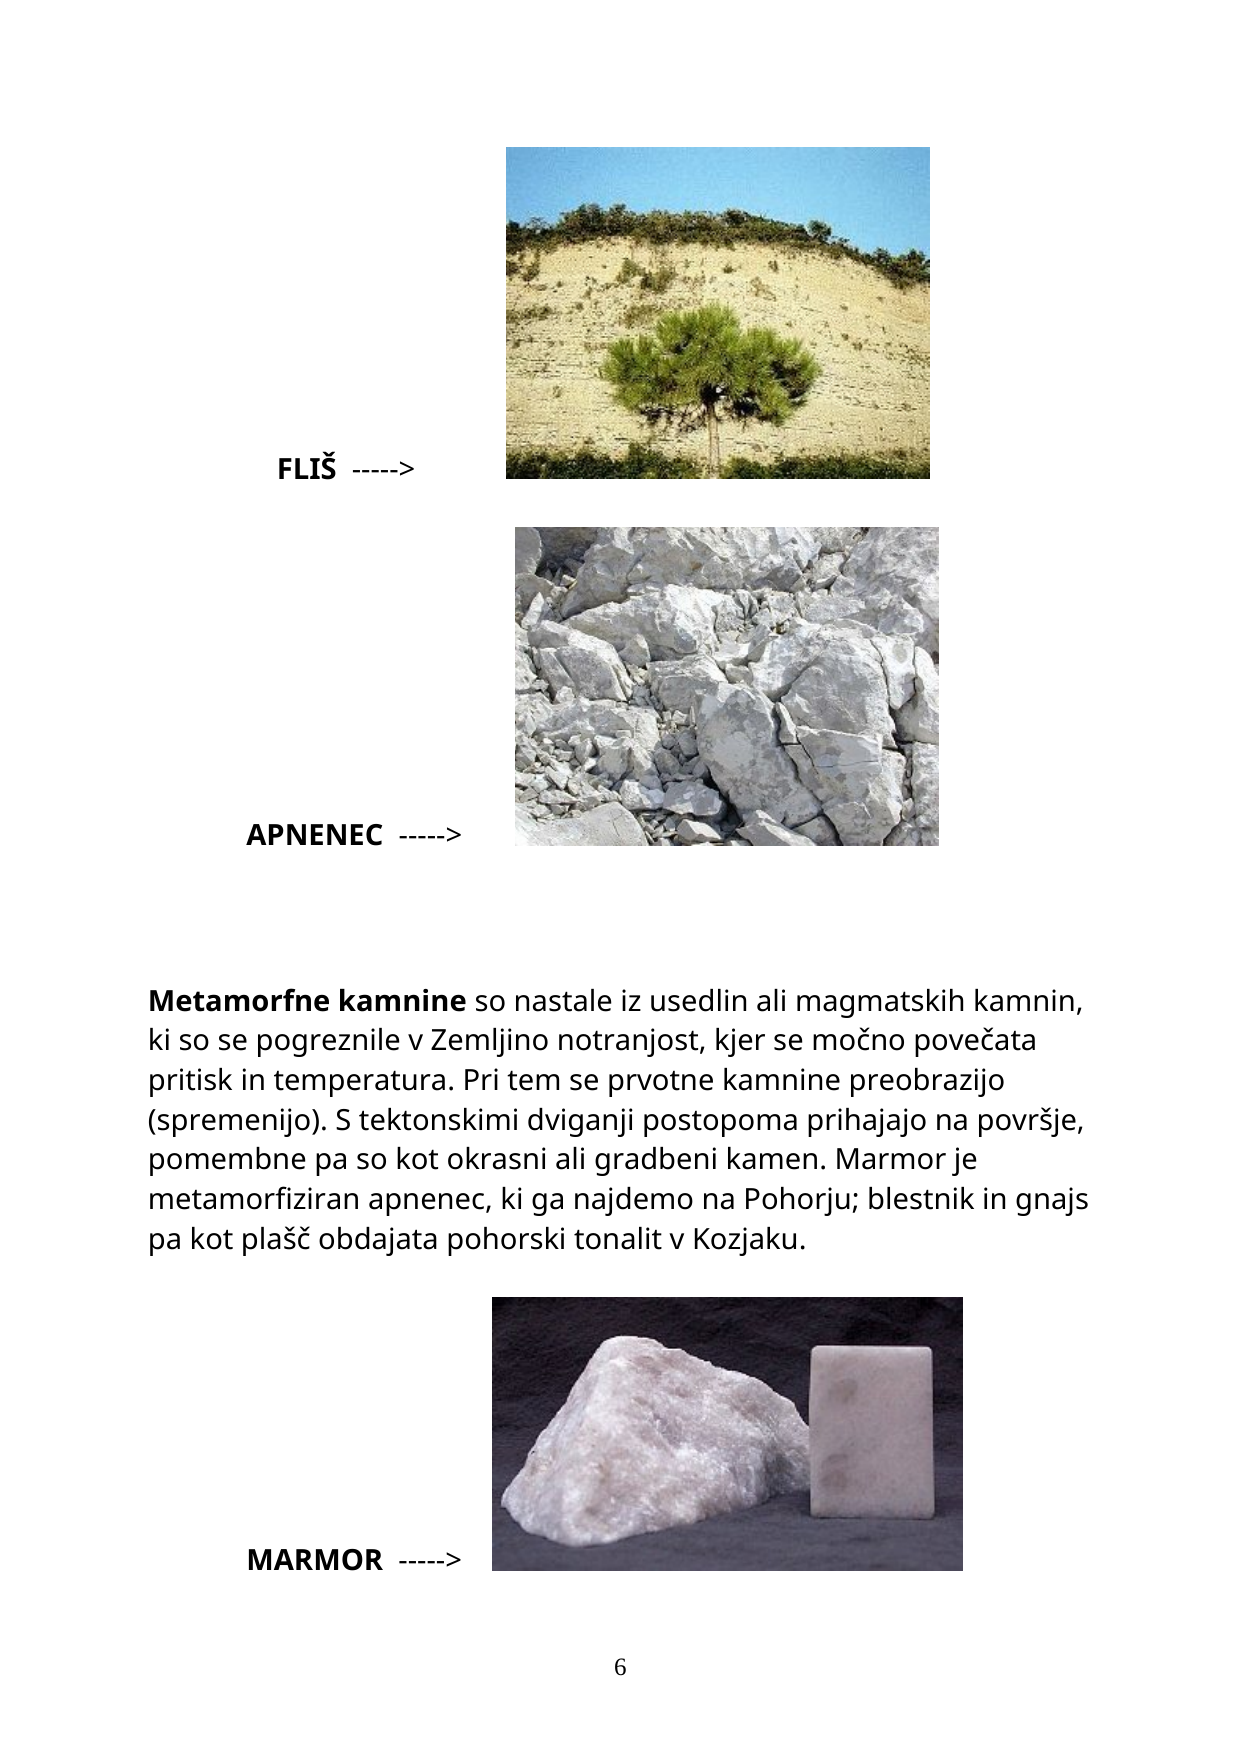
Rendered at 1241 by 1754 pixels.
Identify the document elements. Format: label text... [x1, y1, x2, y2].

picture [506, 147, 930, 479]
text Metamorfne kamnine so nastale iz usedlin ali magmatskih kamnin, ki so se pogreznile v Zemljino notranjost, kjer se močno povečata pritisk in temperatura. Pri tem se prvotne kamnine preobrazijo (spremenijo). S tektonskimi dviganji postopoma prihajajo na površje, pomembne pa so kot okrasni ali gradbeni kamen. Marmor je metamorfiziran apnenec, ki ga najdemo na Pohorju; blestnik in gnajs pa kot plašč obdajata pohorski tonalit v Kozjaku. [148, 980, 1093, 1258]
text FLIŠ -----> [148, 148, 1093, 488]
picture [492, 1297, 963, 1571]
picture [515, 527, 939, 846]
text APNENEC -----> [148, 527, 1093, 854]
text MARMOR -----> [148, 1297, 1093, 1579]
